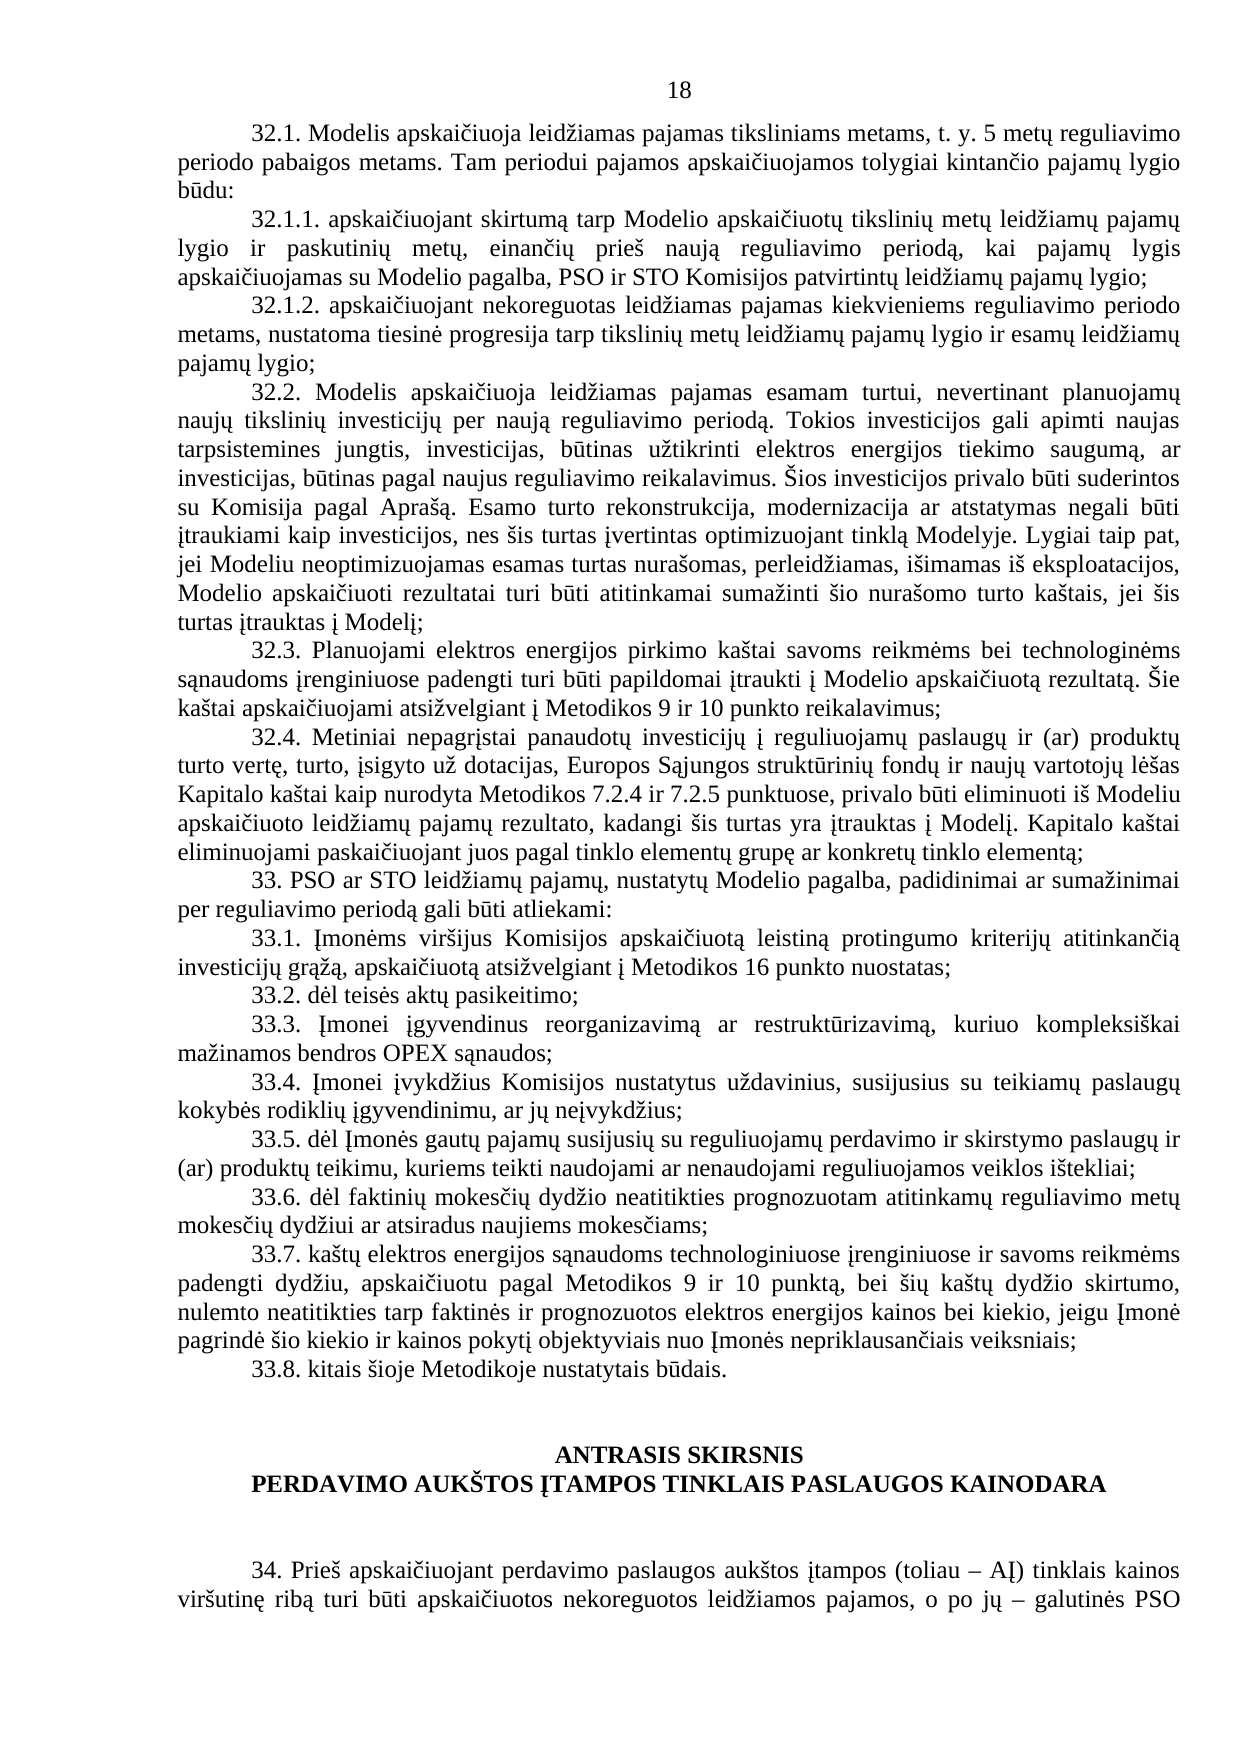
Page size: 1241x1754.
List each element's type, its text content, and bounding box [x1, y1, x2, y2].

text 33.3. Įmonei įgyvendinus reorganizavimą ar restruktūrizavimą, kuriuo kompleksiškai mažinamos bendros OPEX sąnaudos; [177, 1009, 1181, 1067]
text 32.1. Modelis apskaičiuoja leidžiamas pajamas tiksliniams metams, t. y. 5 metų reguliavimo periodo pabaigos metams. Tam periodui pajamos apskaičiuojamos tolygiai kintančio pajamų lygio būdu: [177, 118, 1181, 204]
text ANTRASIS SKIRSNIS [177, 1441, 1181, 1469]
text 32.1.1. apskaičiuojant skirtumą tarp Modelio apskaičiuotų tikslinių metų leidžiamų pajamų lygio ir paskutinių metų, einančių prieš naują reguliavimo periodą, kai pajamų lygis apskaičiuojamas su Modelio pagalba, PSO ir STO Komisijos patvirtintų leidžiamų pajamų lygio; [177, 204, 1181, 291]
text 33.4. Įmonei įvykdžius Komisijos nustatytus uždavinius, susijusius su teikiamų paslaugų kokybės rodiklių įgyvendinimu, ar jų neįvykdžius; [177, 1067, 1181, 1124]
text 33.5. dėl Įmonės gautų pajamų susijusių su reguliuojamų perdavimo ir skirstymo paslaugų ir (ar) produktų teikimu, kuriems teikti naudojami ar nenaudojami reguliuojamos veiklos ištekliai; [177, 1124, 1181, 1182]
text 33. PSO ar STO leidžiamų pajamų, nustatytų Modelio pagalba, padidinimai ar sumažinimai per reguliavimo periodą gali būti atliekami: [177, 866, 1181, 923]
text PERDAVIMO AUKŠTOS ĮTAMPOS TINKLAIS PASLAUGOS KAINODARA [177, 1469, 1181, 1498]
text 33.6. dėl faktinių mokesčių dydžio neatitikties prognozuotam atitinkamų reguliavimo metų mokesčių dydžiui ar atsiradus naujiems mokesčiams; [177, 1182, 1181, 1239]
text 34. Prieš apskaičiuojant perdavimo paslaugos aukštos įtampos (toliau – AĮ) tinklais kainos viršutinę ribą turi būti apskaičiuotos nekoreguotos leidžiamos pajamos, o po jų – galutinės PSO [177, 1556, 1181, 1613]
text 33.8. kitais šioje Metodikoje nustatytais būdais. [177, 1354, 1181, 1383]
text 33.7. kaštų elektros energijos sąnaudoms technologiniuose įrenginiuose ir savoms reikmėms padengti dydžiu, apskaičiuotu pagal Metodikos 9 ir 10 punktą, bei šių kaštų dydžio skirtumo, nulemto neatitikties tarp faktinės ir prognozuotos elektros energijos kainos bei kiekio, jeigu Įmonė pagrindė šio kiekio ir kainos pokytį objektyviais nuo Įmonės nepriklausančiais veiksniais; [177, 1239, 1181, 1354]
text 33.2. dėl teisės aktų pasikeitimo; [177, 981, 1181, 1009]
text 33.1. Įmonėms viršijus Komisijos apskaičiuotą leistiną protingumo kriterijų atitinkančią investicijų grąžą, apskaičiuotą atsižvelgiant į Metodikos 16 punkto nuostatas; [177, 923, 1181, 981]
text 32.3. Planuojami elektros energijos pirkimo kaštai savoms reikmėms bei technologinėms sąnaudoms įrenginiuose padengti turi būti papildomai įtraukti į Modelio apskaičiuotą rezultatą. Šie kaštai apskaičiuojami atsižvelgiant į Metodikos 9 ir 10 punkto reikalavimus; [177, 636, 1181, 722]
text 32.4. Metiniai nepagrįstai panaudotų investicijų į reguliuojamų paslaugų ir (ar) produktų turto vertę, turto, įsigyto už dotacijas, Europos Sąjungos struktūrinių fondų ir naujų vartotojų lėšas Kapitalo kaštai kaip nurodyta Metodikos 7.2.4 ir 7.2.5 punktuose, privalo būti eliminuoti iš Modeliu apskaičiuoto leidžiamų pajamų rezultato, kadangi šis turtas yra įtrauktas į Modelį. Kapitalo kaštai eliminuojami paskaičiuojant juos pagal tinklo elementų grupę ar konkretų tinklo elementą; [177, 722, 1181, 866]
text 32.1.2. apskaičiuojant nekoreguotas leidžiamas pajamas kiekvieniems reguliavimo periodo metams, nustatoma tiesinė progresija tarp tikslinių metų leidžiamų pajamų lygio ir esamų leidžiamų pajamų lygio; [177, 291, 1181, 377]
text 32.2. Modelis apskaičiuoja leidžiamas pajamas esamam turtui, nevertinant planuojamų naujų tikslinių investicijų per naują reguliavimo periodą. Tokios investicijos gali apimti naujas tarpsistemines jungtis, investicijas, būtinas užtikrinti elektros energijos tiekimo saugumą, ar investicijas, būtinas pagal naujus reguliavimo reikalavimus. Šios investicijos privalo būti suderintos su Komisija pagal Aprašą. Esamo turto rekonstrukcija, modernizacija ar atstatymas negali būti įtraukiami kaip investicijos, nes šis turtas įvertintas optimizuojant tinklą Modelyje. Lygiai taip pat, jei Modeliu neoptimizuojamas esamas turtas nurašomas, perleidžiamas, išimamas iš eksploatacijos, Modelio apskaičiuoti rezultatai turi būti atitinkamai sumažinti šio nurašomo turto kaštais, jei šis turtas įtrauktas į Modelį; [177, 377, 1181, 636]
